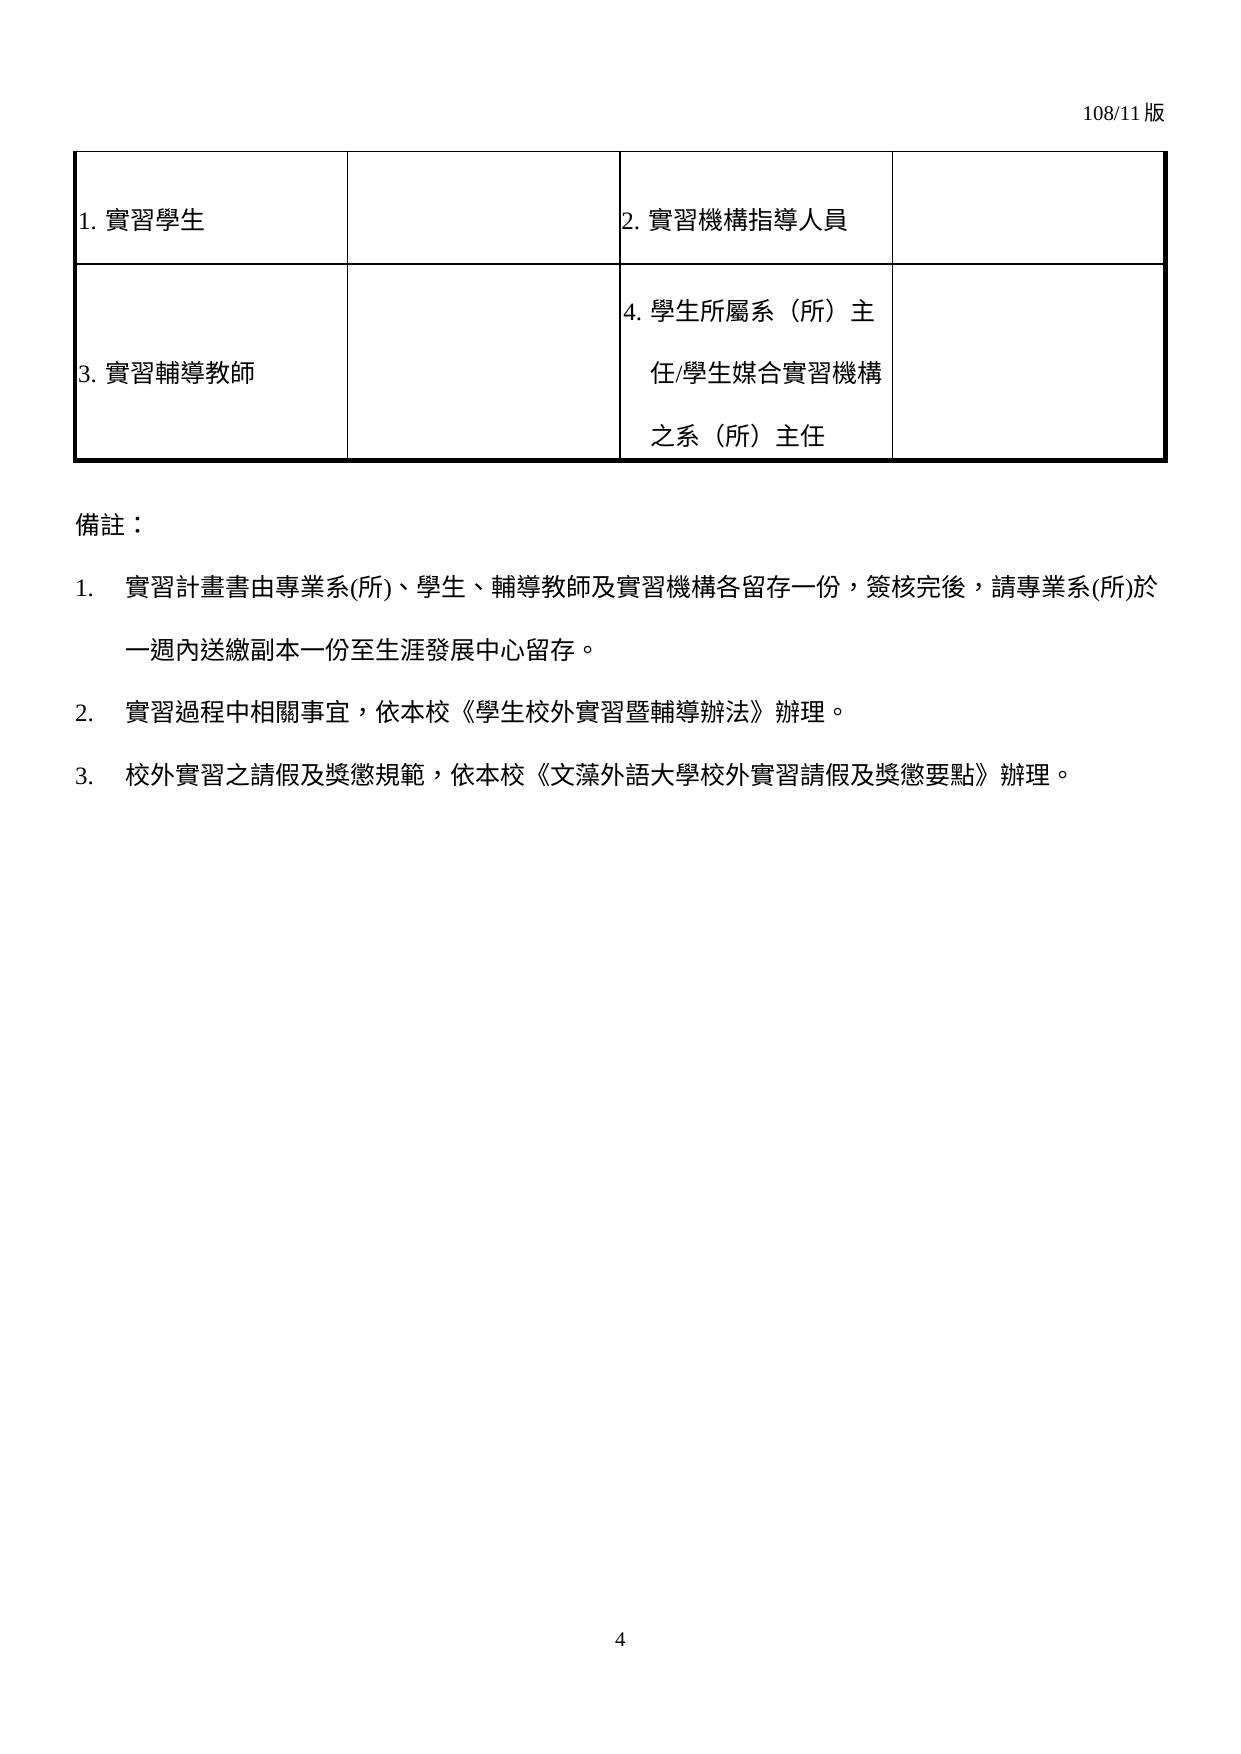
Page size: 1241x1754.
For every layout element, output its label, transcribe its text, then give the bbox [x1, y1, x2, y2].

list 實習計畫書由專業系(所)、學生、輔導教師及實習機構各留存一份，簽核完後，請專業系(所)於一週內送繳副本一份至生涯發展中心留存。 [75, 544, 1165, 669]
list 實習過程中相關事宜，依本校《學生校外實習暨輔導辦法》辦理。 [75, 669, 1165, 732]
list 校外實習之請假及獎懲規範，依本校《文藻外語大學校外實習請假及獎懲要點》辦理。 [75, 732, 1165, 794]
table_cell 實習學生 [77, 152, 347, 263]
table_cell 實習輔導教師 [77, 265, 347, 458]
table_cell 學生所屬系（所）主任/學生媒合實習機構之系（所）主任 [621, 265, 892, 458]
table_cell [893, 152, 1163, 263]
table_cell [348, 265, 619, 458]
text 備註： [75, 482, 1165, 544]
table_cell [348, 152, 619, 263]
table_cell 實習機構指導人員 [621, 152, 892, 263]
table_cell [893, 265, 1163, 458]
